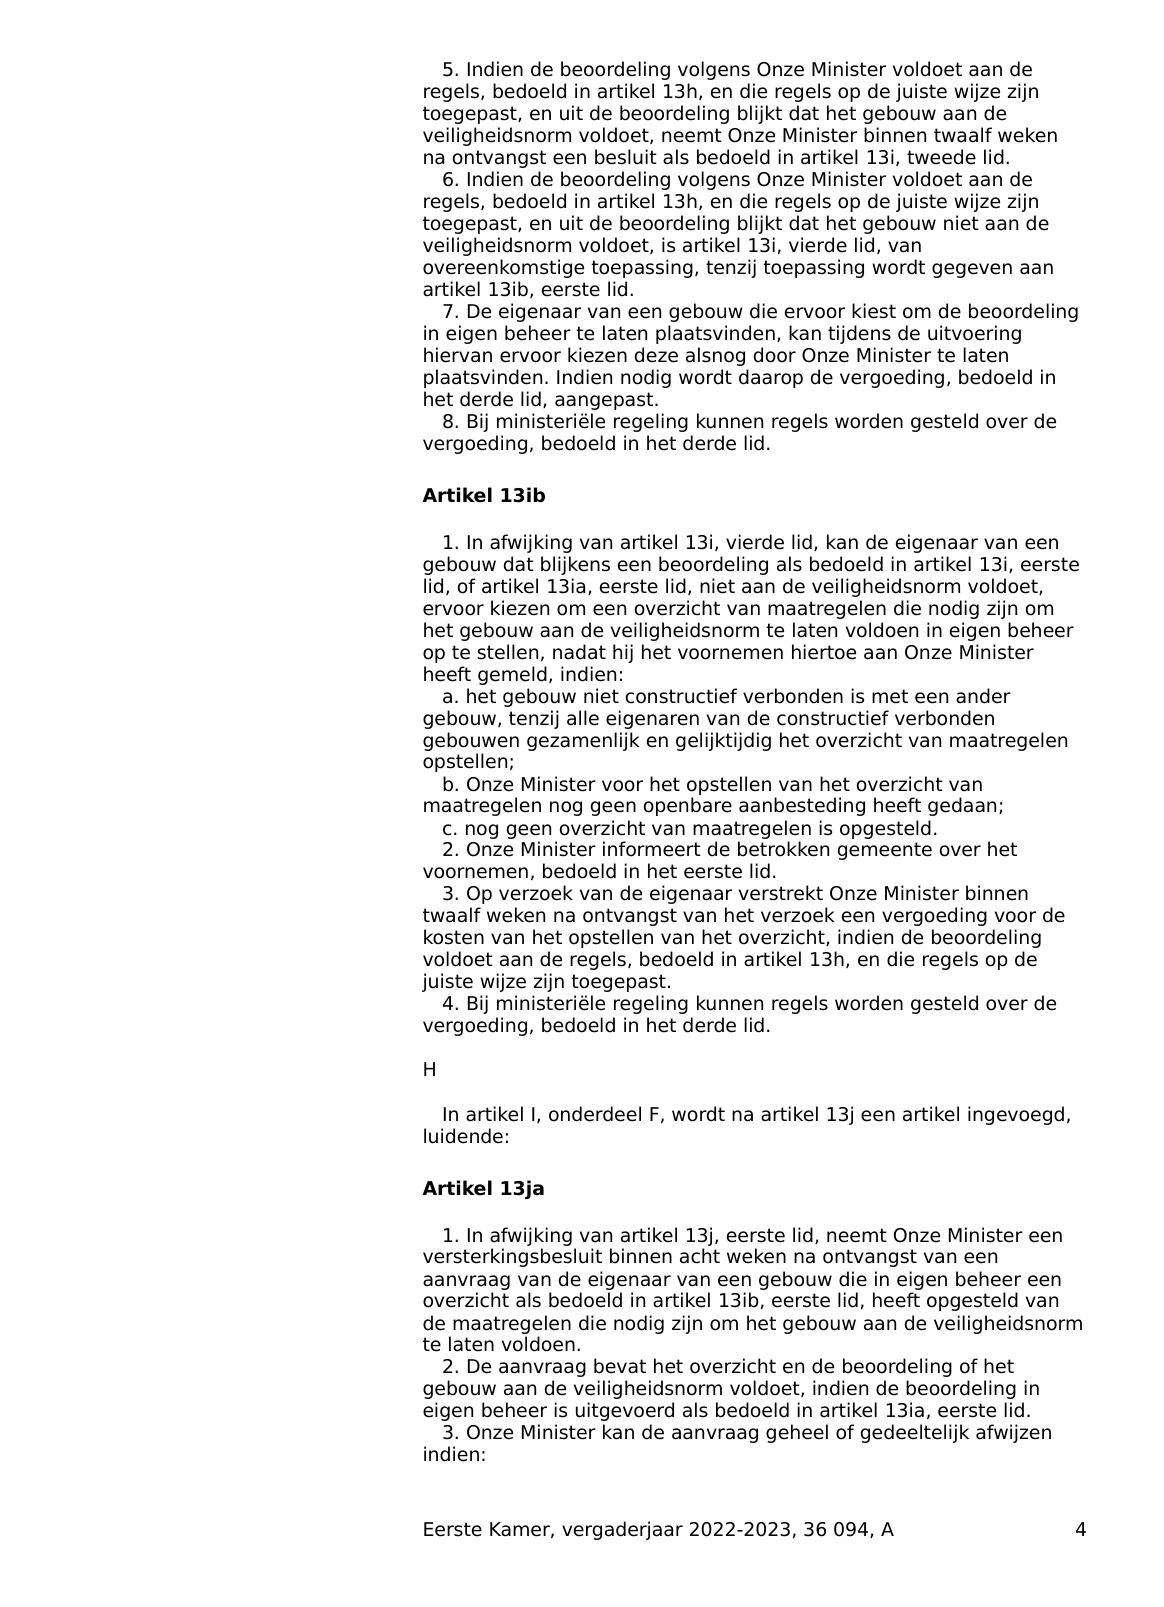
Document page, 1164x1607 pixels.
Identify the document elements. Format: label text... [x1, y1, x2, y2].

text 2. De aanvraag bevat het overzicht en de beoordeling of het gebouw aan de veiligheidsnorm voldoet, indien de beoordeling in eigen beheer is uitgevoerd als bedoeld in artikel 13ia, eerste lid. [422, 1356, 1087, 1422]
text 1. In afwijking van artikel 13j, eerste lid, neemt Onze Minister een versterkingsbesluit binnen acht weken na ontvangst van een aanvraag van de eigenaar van een gebouw die in eigen beheer een overzicht als bedoeld in artikel 13ib, eerste lid, heeft opgesteld van de maatregelen die nodig zijn om het gebouw aan de veiligheidsnorm te laten voldoen. [422, 1224, 1087, 1356]
text 2. Onze Minister informeert de betrokken gemeente over het voornemen, bedoeld in het eerste lid. [422, 839, 1087, 883]
text b. Onze Minister voor het opstellen van het overzicht van maatregelen nog geen openbare aanbesteding heeft gedaan; [422, 773, 1087, 817]
text 7. De eigenaar van een gebouw die ervoor kiest om de beoordeling in eigen beheer te laten plaatsvinden, kan tijdens de uitvoering hiervan ervoor kiezen deze alsnog door Onze Minister te laten plaatsvinden. Indien nodig wordt daarop de vergoeding, bedoeld in het derde lid, aangepast. [422, 301, 1087, 411]
text 6. Indien de beoordeling volgens Onze Minister voldoet aan de regels, bedoeld in artikel 13h, en die regels op de juiste wijze zijn toegepast, en uit de beoordeling blijkt dat het gebouw niet aan de veiligheidsnorm voldoet, is artikel 13i, vierde lid, van overeenkomstige toepassing, tenzij toepassing wordt gegeven aan artikel 13ib, eerste lid. [422, 169, 1087, 301]
text a. het gebouw niet constructief verbonden is met een ander gebouw, tenzij alle eigenaren van de constructief verbonden gebouwen gezamenlijk en gelijktijdig het overzicht van maatregelen opstellen; [422, 686, 1087, 773]
subtitle Artikel 13ib [422, 485, 1087, 507]
text H [422, 1059, 1087, 1081]
text 4. Bij ministeriële regeling kunnen regels worden gesteld over de vergoeding, bedoeld in het derde lid. [422, 993, 1087, 1037]
text 8. Bij ministeriële regeling kunnen regels worden gesteld over de vergoeding, bedoeld in het derde lid. [422, 411, 1087, 455]
text 3. Op verzoek van de eigenaar verstrekt Onze Minister binnen twaalf weken na ontvangst van het verzoek een vergoeding voor de kosten van het opstellen van het overzicht, indien de beoordeling voldoet aan de regels, bedoeld in artikel 13h, en die regels op de juiste wijze zijn toegepast. [422, 883, 1087, 993]
text c. nog geen overzicht van maatregelen is opgesteld. [422, 817, 1087, 839]
text 3. Onze Minister kan de aanvraag geheel of gedeeltelijk afwijzen indien: [422, 1422, 1087, 1466]
subtitle Artikel 13ja [422, 1177, 1087, 1199]
text In artikel I, onderdeel F, wordt na artikel 13j een artikel ingevoegd, luidende: [422, 1103, 1087, 1147]
text 5. Indien de beoordeling volgens Onze Minister voldoet aan de regels, bedoeld in artikel 13h, en die regels op de juiste wijze zijn toegepast, en uit de beoordeling blijkt dat het gebouw aan de veiligheidsnorm voldoet, neemt Onze Minister binnen twaalf weken na ontvangst een besluit als bedoeld in artikel 13i, tweede lid. [422, 59, 1087, 169]
text 1. In afwijking van artikel 13i, vierde lid, kan de eigenaar van een gebouw dat blijkens een beoordeling als bedoeld in artikel 13i, eerste lid, of artikel 13ia, eerste lid, niet aan de veiligheidsnorm voldoet, ervoor kiezen om een overzicht van maatregelen die nodig zijn om het gebouw aan de veiligheidsnorm te laten voldoen in eigen beheer op te stellen, nadat hij het voornemen hiertoe aan Onze Minister heeft gemeld, indien: [422, 532, 1087, 686]
